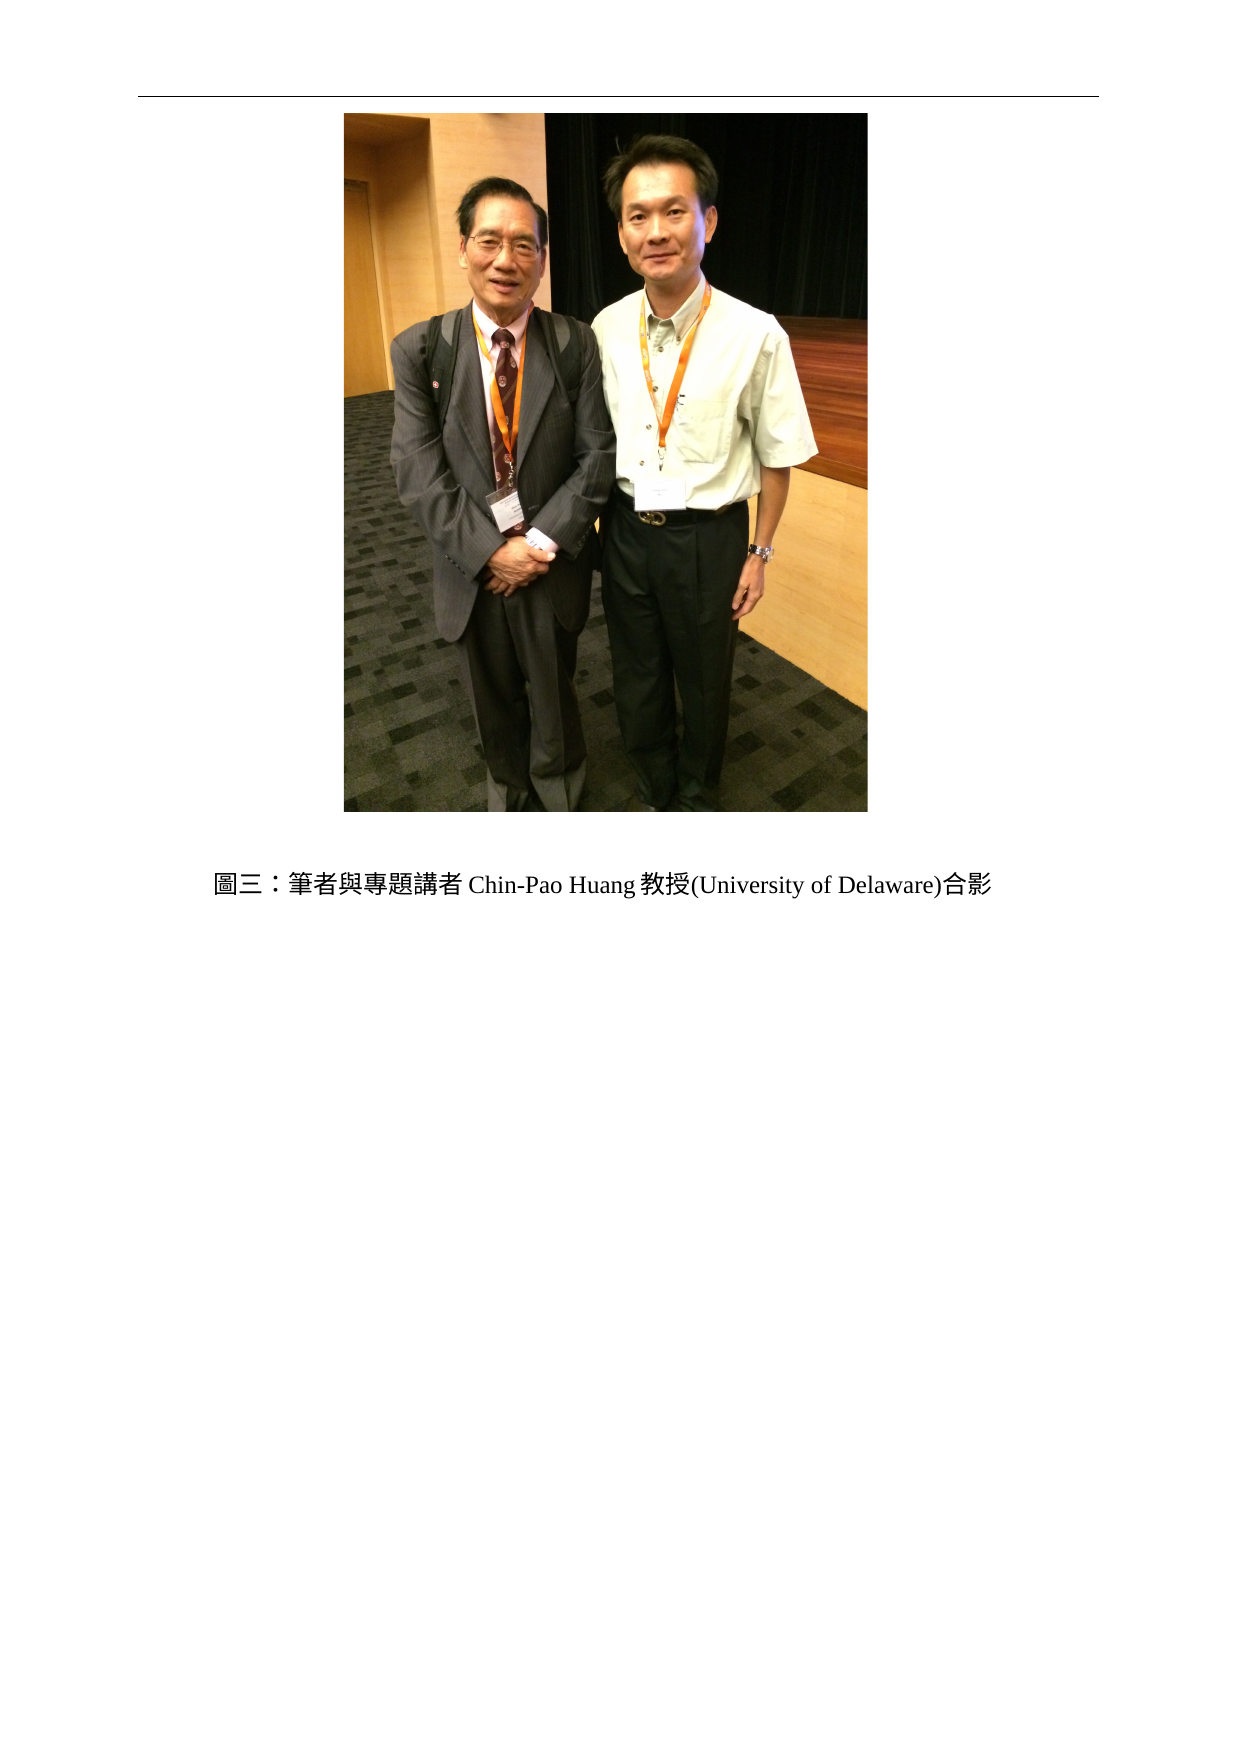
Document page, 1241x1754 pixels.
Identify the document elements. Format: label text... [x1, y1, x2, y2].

text 圖三：筆者與專題講者Chin-Pao Huang教授(University of Delaware)合影 [75, 864, 1136, 901]
picture [343, 113, 868, 812]
